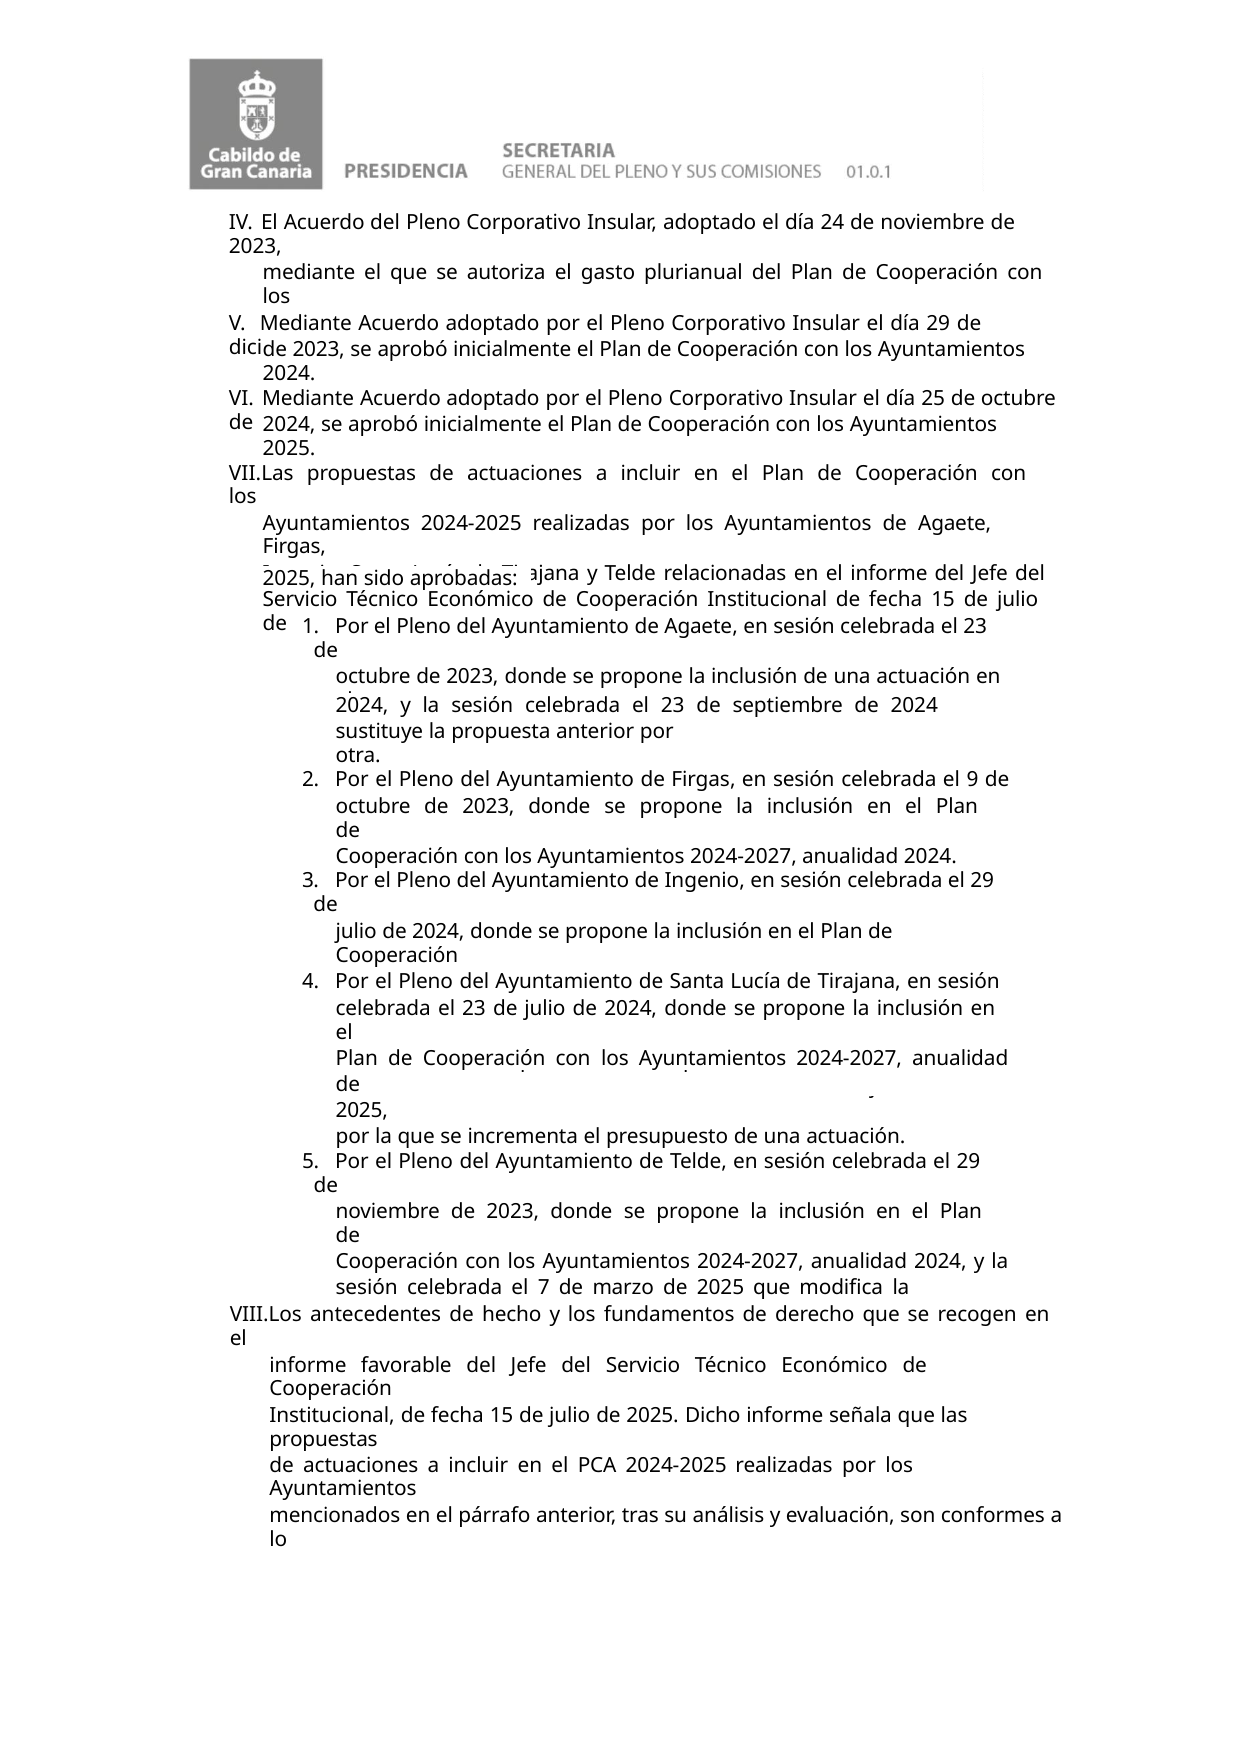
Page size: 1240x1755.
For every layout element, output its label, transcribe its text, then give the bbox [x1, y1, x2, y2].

text 5 [302, 1149, 313, 1173]
text VIII.Los antecedentes de hecho y los fundamentos de derecho que se recogen en el [229, 1303, 1063, 1351]
text 4 [305, 975, 310, 983]
text 3 [302, 869, 313, 892]
text 4 [302, 969, 313, 983]
text julio de 2024, donde se propone la inclusión en el Plan de Cooperación [335, 919, 1010, 967]
text V. Mediante Acuerdo adoptado por el Pleno Corporativo Insular el día 29 de diciembre [229, 312, 1063, 359]
text . Por el Pleno del Ayuntamiento de Telde, en sesión celebrada el 29 de [313, 1149, 1010, 1197]
text . Por el Pleno del Ayuntamiento de Agaete, en sesión celebrada el 23 de [313, 614, 1011, 662]
text 2024, y la sesión celebrada el 23 de septiembre de 2024 donde [335, 693, 1010, 741]
text 2025, han sido aprobadas: [262, 566, 531, 590]
text octubre de 2023, donde se propone la inclusión en el Plan de [335, 794, 1010, 842]
text 4 [302, 985, 313, 993]
text de actuaciones a incluir en el PCA 2024-2025 realizadas por los Ayuntamientos [269, 1453, 1063, 1501]
text IV. El Acuerdo del Pleno Corporativo Insular, adoptado el día 24 de noviembre de 2023, [229, 211, 1063, 258]
text por la que se incrementa el presupuesto de una actuación. [335, 1125, 1010, 1149]
text Cooperación con los Ayuntamientos 2024-2027, anualidad 2024. [335, 844, 1010, 868]
text . Por el Pleno del Ayuntamiento de Firgas, en sesión celebrada el 9 de [313, 768, 1010, 792]
text de 2023, se aprobó inicialmente el Plan de Cooperación con los Ayuntamientos 2024. [262, 338, 1063, 386]
text Servicio Técnico Económico de Cooperación Institucional de fecha 15 de julio de [262, 587, 1062, 635]
text VII.Las propuestas de actuaciones a incluir en el Plan de Cooperación con los [229, 461, 1062, 509]
text Institucional, de fecha 15 de julio de 2025. Dicho informe señala que las propuestas [269, 1403, 1063, 1451]
text Cooperación con los Ayuntamientos 2024-2027, anualidad 2024, y la [335, 1249, 1010, 1273]
text sustituye la propuesta anterior por otra. [335, 719, 718, 767]
text octubre de 2024. Así como, sesión celebrada el 26 de junio de 2025, [335, 1096, 1010, 1122]
text octubre de 2023, donde se propone la inclusión de una actuación en el [335, 664, 1011, 712]
text VI. Mediante Acuerdo adoptado por el Pleno Corporativo Insular el día 25 de octubre de [229, 386, 1062, 434]
text 1 [302, 614, 313, 638]
text Ayuntamientos 2024-2025 realizadas por los Ayuntamientos de Agaete, Firgas, [262, 511, 1062, 558]
text . Por el Pleno del Ayuntamiento de Ingenio, en sesión celebrada el 29 de [313, 869, 1010, 916]
text celebrada el 23 de julio de 2024, donde se propone la inclusión en el [335, 996, 1010, 1044]
text 2024, se aprobó inicialmente el Plan de Cooperación con los Ayuntamientos 2025. [262, 413, 1040, 460]
text sesión celebrada el 7 de marzo de 2025 que modifica la propuesta [335, 1276, 1010, 1303]
text mediante el que se autoriza el gasto plurianual del Plan de Cooperación con los [262, 260, 1063, 308]
text Ingenio, Santa Lucía de Tirajana y Telde relacionadas en el informe del Jefe del [262, 561, 1062, 585]
text . Por el Pleno del Ayuntamiento de Santa Lucía de Tirajana, en sesión [313, 970, 1010, 993]
text mencionados en el párrafo anterior, tras su análisis y evaluación, son conformes a lo [269, 1503, 1063, 1551]
text 2025, modificado posteriormente por la sesión celebrada el 31 de [335, 1070, 1010, 1096]
text noviembre de 2023, donde se propone la inclusión en el Plan de [335, 1199, 1010, 1247]
text Plan de Cooperación con los Ayuntamientos 2024-2027, anualidad [335, 1046, 1010, 1070]
text 2 [302, 768, 313, 792]
text informe favorable del Jefe del Servicio Técnico Económico de Cooperación [269, 1353, 1063, 1401]
